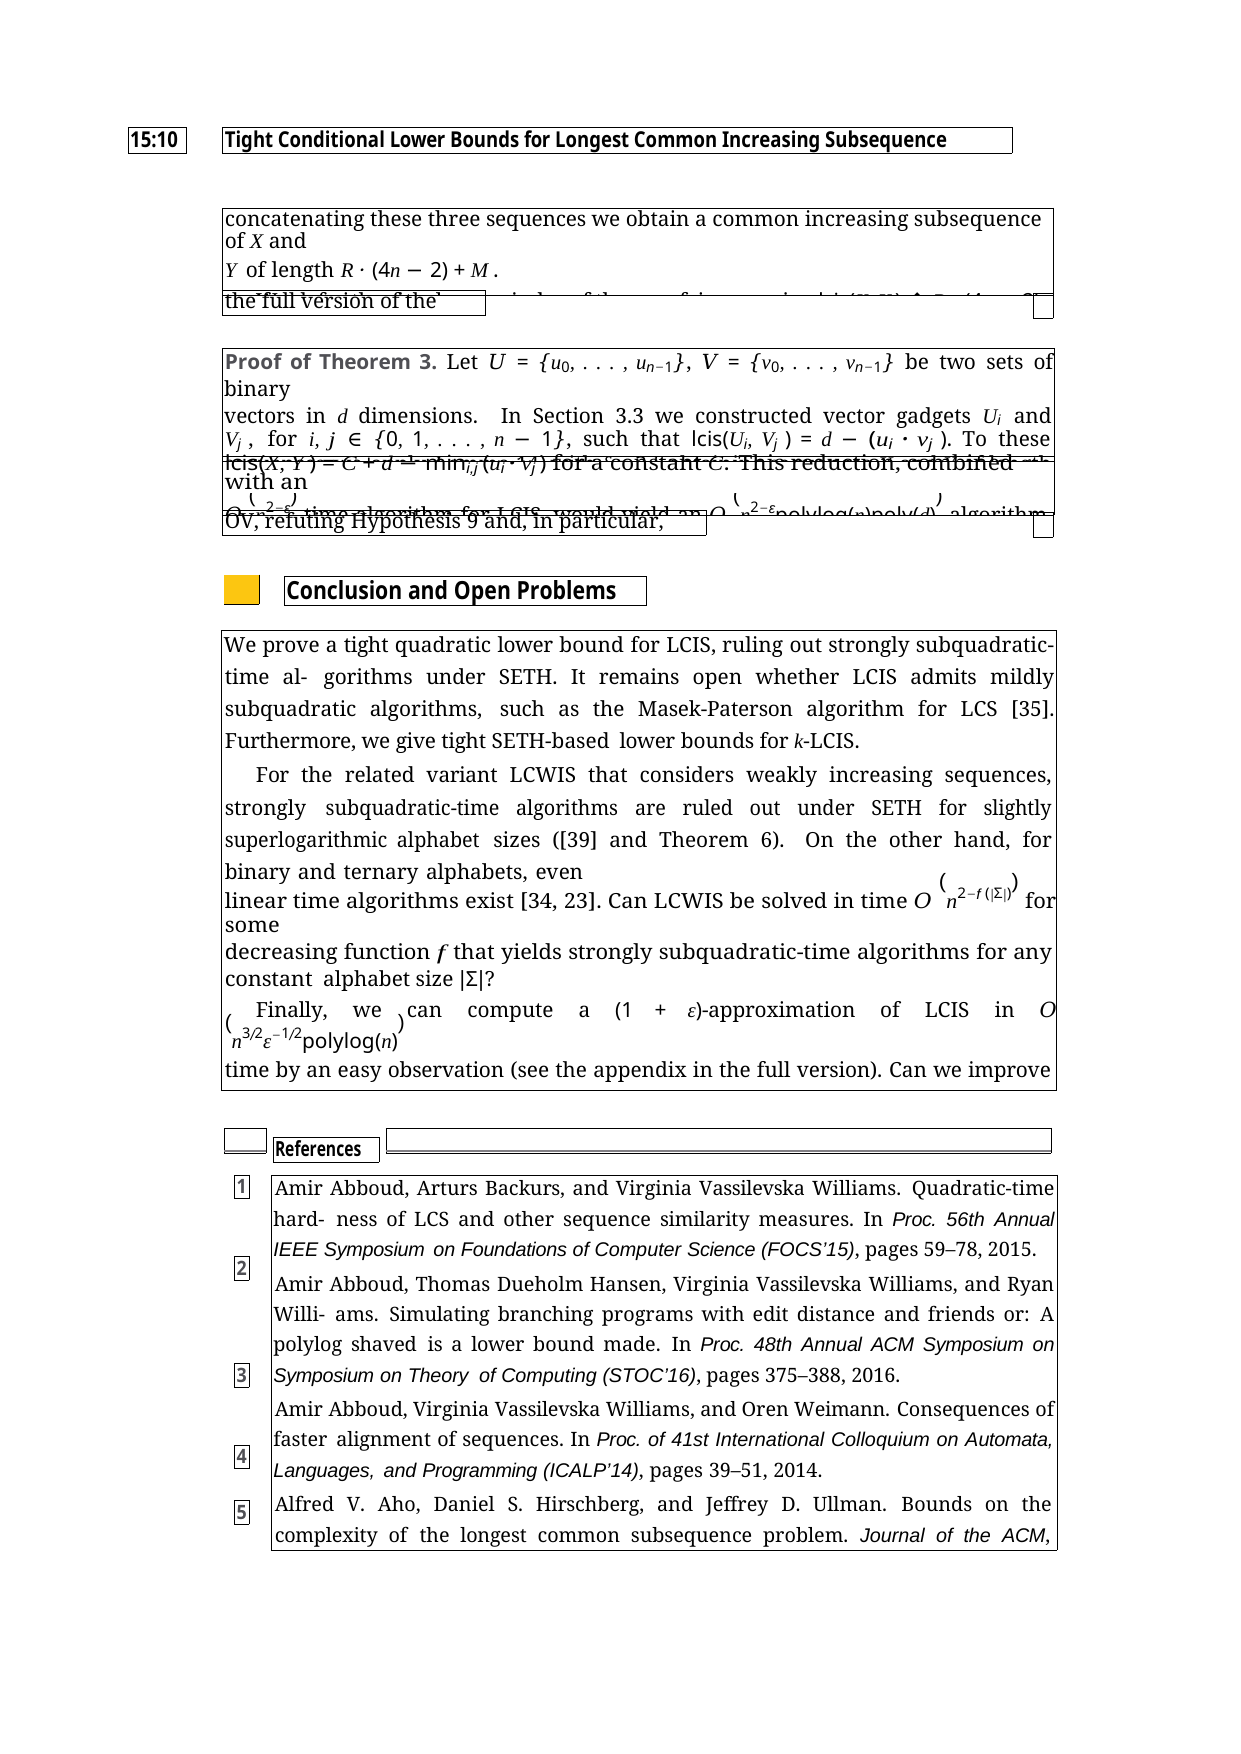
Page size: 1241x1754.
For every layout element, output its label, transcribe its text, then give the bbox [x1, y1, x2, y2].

text Conclusion and Open Problems [286, 577, 646, 605]
text We prove a tight quadratic lower bound for LCIS, ruling out strongly subquadratic-time al- gorithms under SETH. It remains open whether LCIS admits mildly subquadratic algorithms, such as the Masek-Paterson algorithm for LCS [35]. Furthermore, we give tight SETH-based lower bounds for k-LCIS. [223, 631, 1054, 755]
text Proof of Theorem 3. Let U = {u0, . . . , un−1}, V = {v0, . . . , vn−1} be two sets of binary [224, 349, 1054, 402]
text OV, refuting Hypothesis 9 and, in particular, SETH. [224, 511, 706, 535]
text Amir Abboud, Arturs Backurs, and Virginia Vassilevska Williams. Quadratic-time hard- ness of LCS and other sequence similarity measures. In Proc. 56th Annual IEEE Symposium on Foundations of Computer Science (FOCS’15), pages 59–78, 2015. [273, 1176, 1055, 1262]
text 15:10 [130, 128, 186, 153]
text O (n2−ε) time algorithm for LCIS, would yield an O (n2−εpolylog(n)poly(d)) algorithm for [224, 493, 1053, 515]
text We defer the simple remainder of the proof, i.e., proving lcis(X, Y ) � R · (4n − 2) + M to [256, 284, 1053, 295]
text Amir Abboud, Thomas Dueholm Hansen, Virginia Vassilevska Williams, and Ryan Willi- ams. Simulating branching programs with edit distance and friends or: A polylog shaved is a lower bound made. In Proc. 48th Annual ACM Symposium on Symposium on Theory of Computing (STOC’16), pages 375–388, 2016. [273, 1270, 1055, 1388]
text Alfred V. Aho, Daniel S. Hirschberg, and Jeffrey D. Ullman. Bounds on the complexity of the longest common subsequence problem. Journal of the ACM, 23(1):1–12, 1976. [274, 1490, 1051, 1550]
text concatenating these three sequences we obtain a common increasing subsequence of X and [224, 209, 1053, 253]
text Amir Abboud, Virginia Vassilevska Williams, and Oren Weimann. Consequences of faster alignment of sequences. In Proc. of 41st International Colloquium on Automata, Languages, and Programming (ICALP’14), pages 39–51, 2014. [273, 1395, 1054, 1483]
text 1 [236, 1176, 249, 1198]
text 2 [236, 1257, 249, 1280]
text 3 [236, 1364, 249, 1387]
text linear time algorithms exist [34, 23]. Can LCWIS be solved in time O (n2−f (|Σ|)) for some [224, 889, 1056, 937]
text 5 [236, 1501, 249, 1524]
text Y of length R · (4n − 2) + M . [224, 253, 1053, 284]
text time by an easy observation (see the appendix in the full version). Can we improve upon this running time or give a matching conditional lower bound? Note that a positive resolution seems difficult by the reduction in Observation 1: Any nα, α > 0, improvement over this [224, 1055, 1051, 1090]
text For the related variant LCWIS that considers weakly increasing sequences, strongly subquadratic-time algorithms are ruled out under SETH for slightly superlogarithmic alphabet sizes ([39] and Theorem 6). On the other hand, for binary and ternary alphabets, even [224, 761, 1052, 885]
text 4 [236, 1446, 249, 1468]
text lcis(X, Y ) = C + d − mini,j (ui · vj ) for a constant C. This reduction, combined with an [224, 457, 1053, 493]
text References [275, 1138, 379, 1162]
text Tight Conditional Lower Bounds for Longest Common Increasing Subsequence [224, 128, 1012, 153]
text the full version of the paper. [224, 291, 485, 315]
text vectors in d dimensions. In Section 3.3 we constructed vector gadgets Ui and Vj , for i, j ∈ {0, 1, . . . , n − 1}, such that lcis(Ui, Vj ) = d − (ui · vj ). To these sequences we apply Lemma 14, with δ = 2d, obtaining sequences X and Y of length O (n log npoly(d)) such that [224, 403, 1052, 456]
text Finally, we can compute a (1 + ε)-approximation of LCIS in O (n3/2ε−1/2polylog(n)) [224, 992, 1056, 1055]
text decreasing function f that yields strongly subquadratic-time algorithms for any constant alphabet size |Σ|? [224, 937, 1052, 992]
